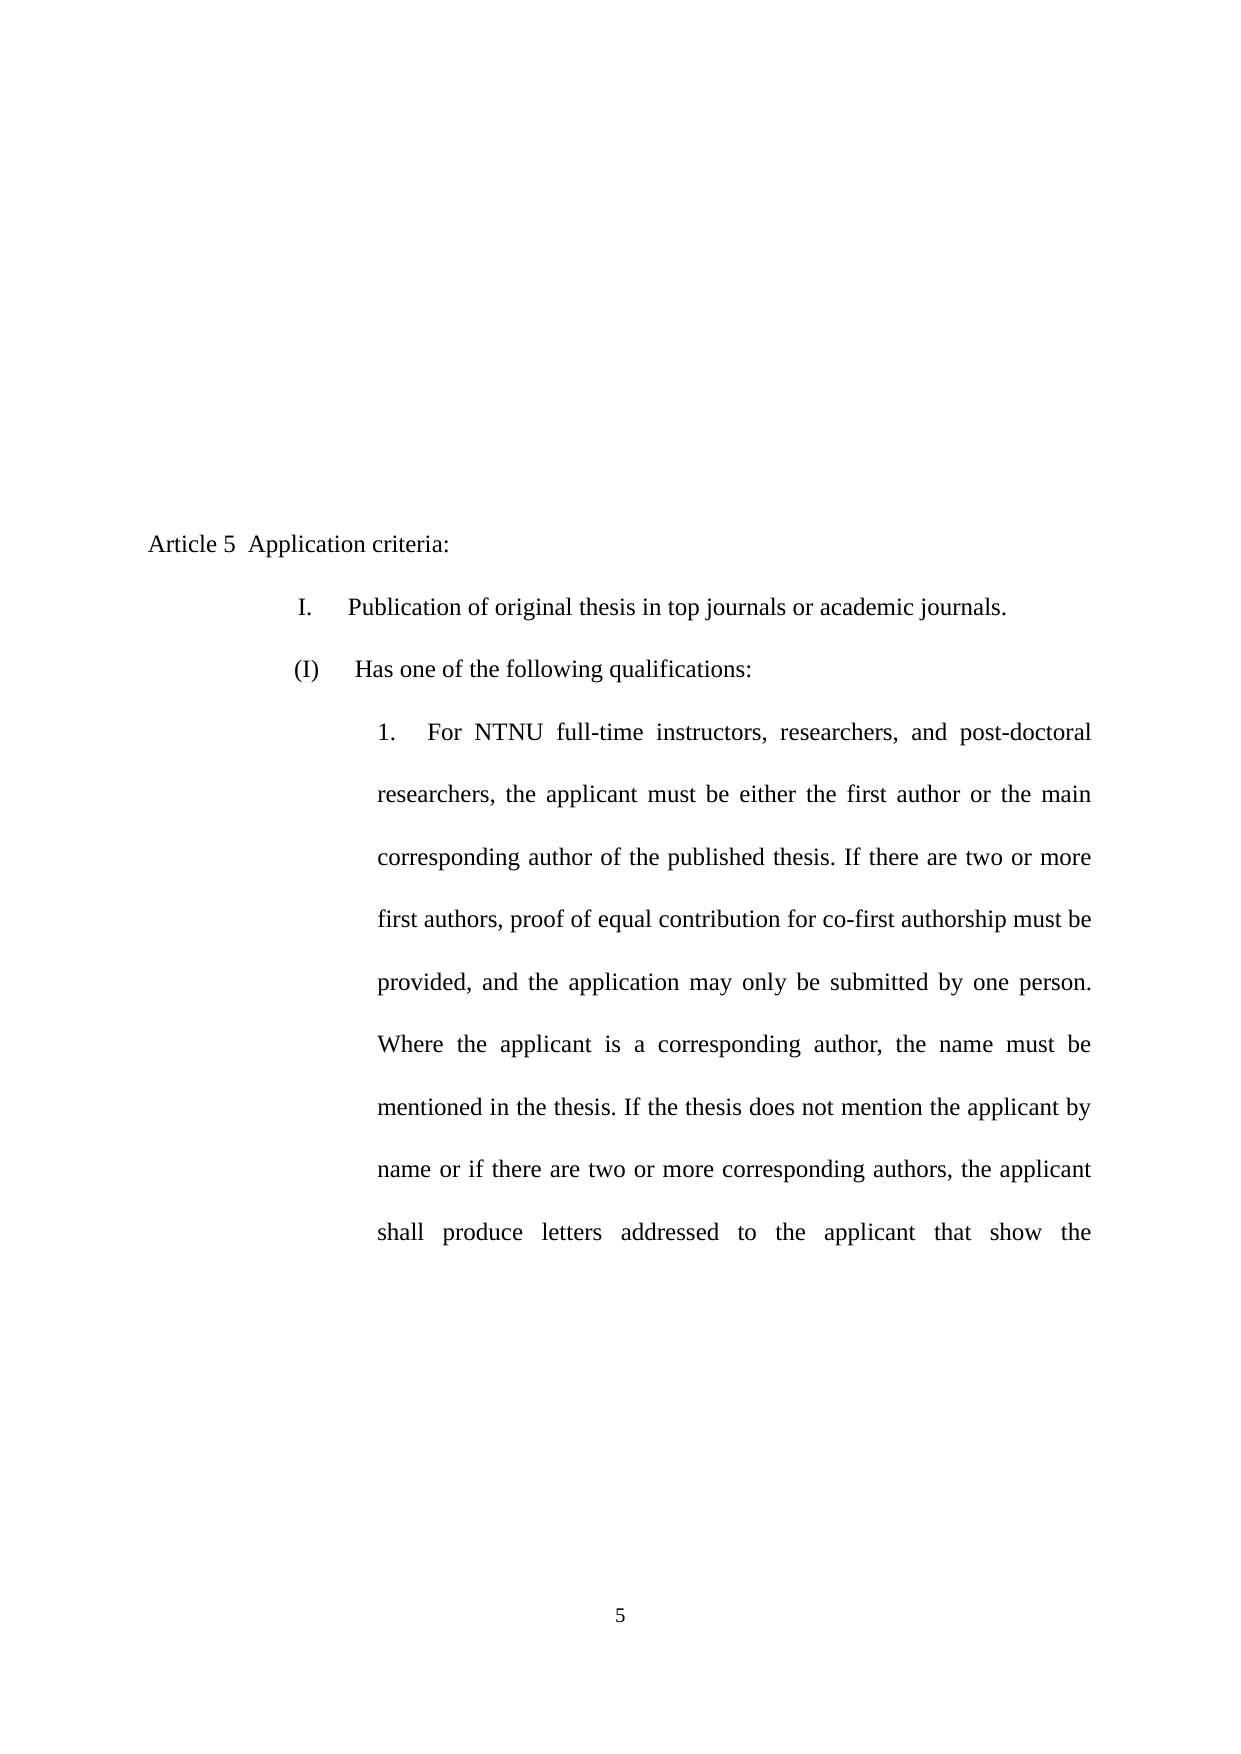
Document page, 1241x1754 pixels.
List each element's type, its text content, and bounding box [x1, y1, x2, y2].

list Application criteria: [148, 502, 1092, 564]
list Has one of the following qualifications: [294, 627, 1092, 689]
list Publication of original thesis in top journals or academic journals. [298, 564, 1092, 627]
list For NTNU full-time instructors, researchers, and post-doctoral researchers, the applicant must be either the first author or the main corresponding author of the published thesis. If there are two or more first authors, proof of equal contribution for co-first authorship must be provided, and the application may only be submitted by one person. Where the applicant is a corresponding author, the name must be mentioned in the thesis. If the thesis does not mention the applicant by name or if there are two or more corresponding authors, the applicant shall produce letters addressed to the applicant that show the [377, 689, 1092, 1252]
